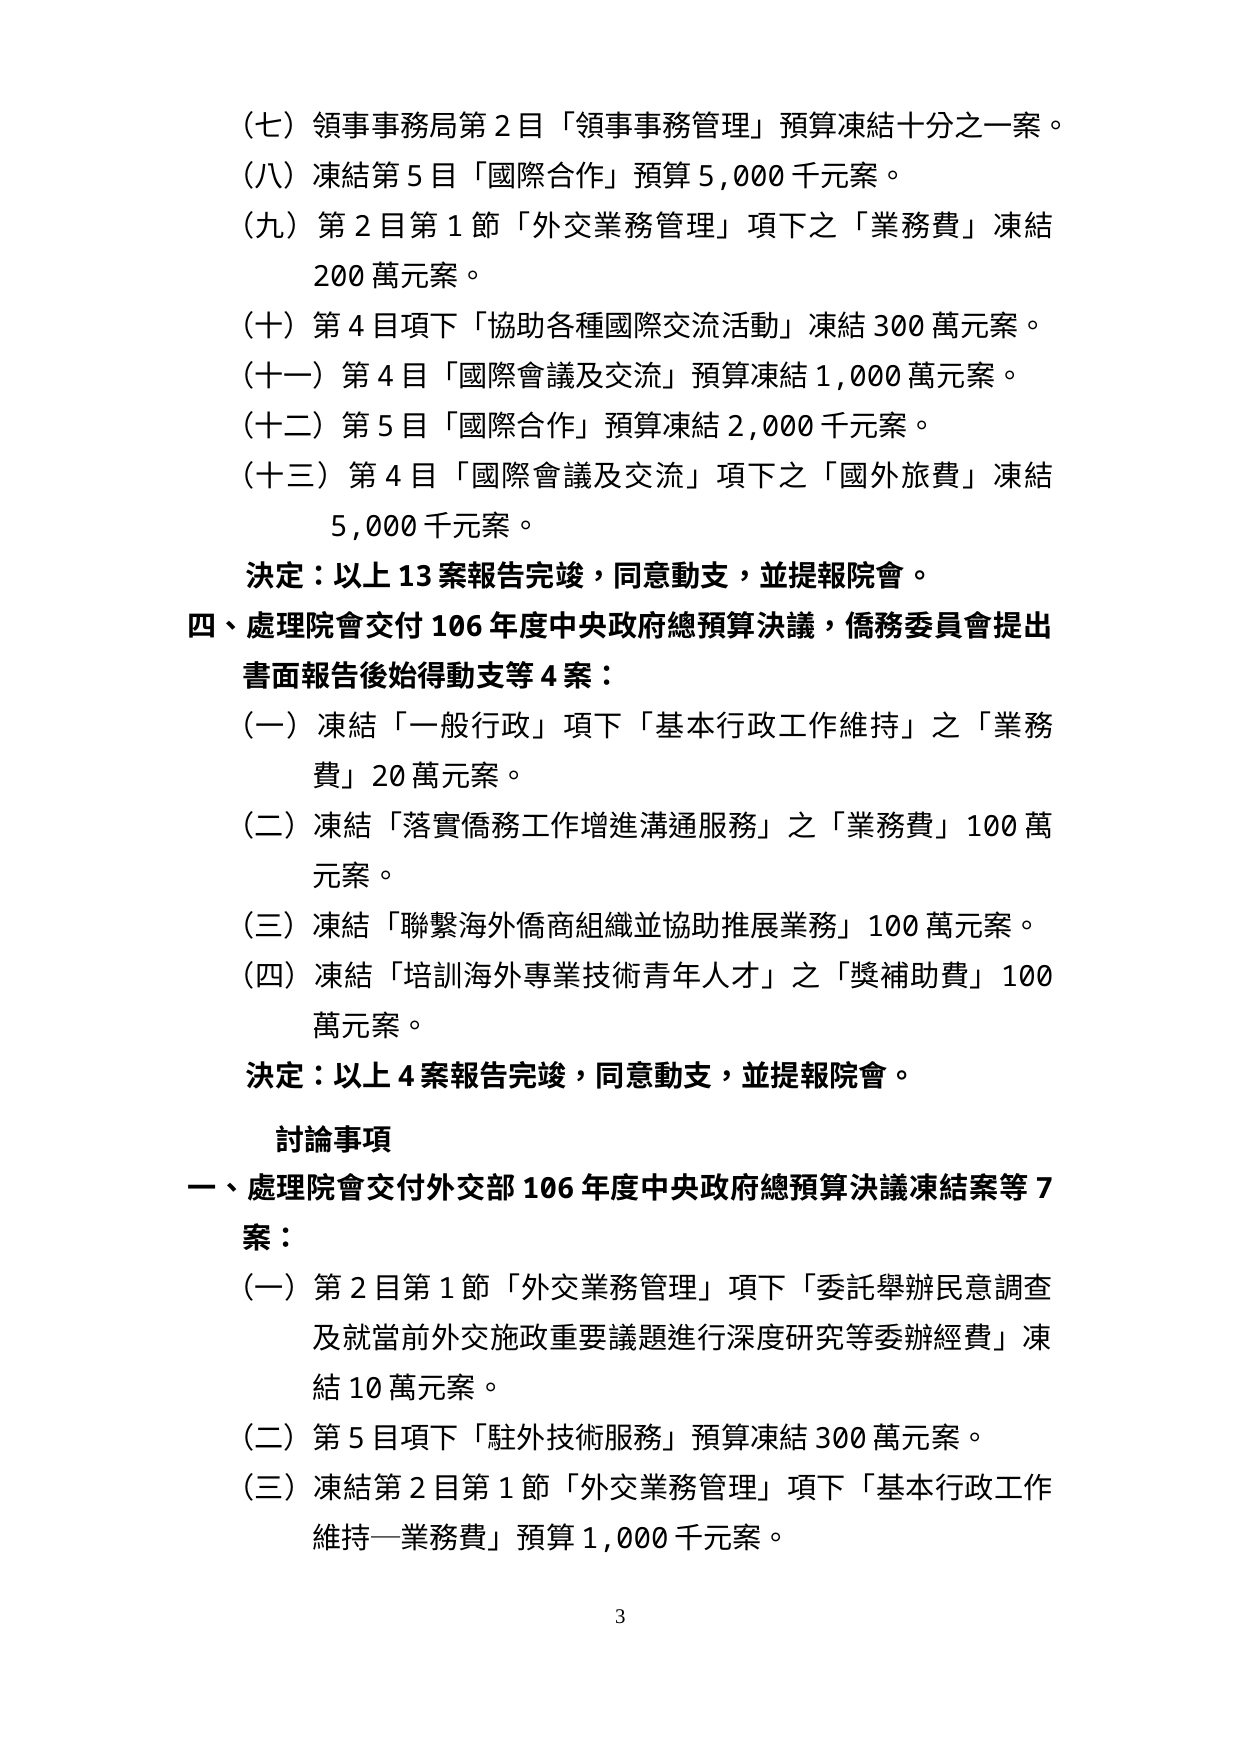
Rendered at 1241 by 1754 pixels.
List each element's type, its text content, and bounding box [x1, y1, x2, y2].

text （三）凍結「聯繫海外僑商組織並協助推展業務」100萬元案。 [225, 896, 1053, 946]
text （二）凍結「落實僑務工作增進溝通服務」之「業務費」100萬元案。 [225, 796, 1053, 896]
text （九）第2目第1節「外交業務管理」項下之「業務費」凍結200萬元案。 [225, 196, 1053, 296]
text 四、處理院會交付106年度中央政府總預算決議，僑務委員會提出書面報告後始得動支等4案： [187, 596, 1053, 696]
text 決定：以上4案報告完竣，同意動支，並提報院會。 [187, 1046, 1053, 1096]
text （一）第2目第1節「外交業務管理」項下「委託舉辦民意調查及就當前外交施政重要議題進行深度研究等委辦經費」凍結10萬元案。 [225, 1259, 1053, 1409]
text （八）凍結第5目「國際合作」預算5,000千元案。 [225, 146, 1053, 196]
text 討論事項 [275, 1096, 1053, 1159]
text （三）凍結第2目第1節「外交業務管理」項下「基本行政工作維持─業務費」預算1,000千元案。 [225, 1459, 1053, 1559]
text （十三）第4目「國際會議及交流」項下之「國外旅費」凍結5,000千元案。 [225, 446, 1053, 546]
text （十一）第4目「國際會議及交流」預算凍結1,000萬元案。 [225, 346, 1053, 396]
text （十二）第5目「國際合作」預算凍結2,000千元案。 [225, 396, 1053, 446]
text （七）領事事務局第2目「領事事務管理」預算凍結十分之一案。 [225, 96, 1053, 146]
text 決定：以上13案報告完竣，同意動支，並提報院會。 [187, 546, 1053, 596]
text （四）凍結「培訓海外專業技術青年人才」之「獎補助費」100萬元案。 [225, 946, 1053, 1046]
text 一、處理院會交付外交部106年度中央政府總預算決議凍結案等7案： [187, 1159, 1053, 1259]
text （十）第4目項下「協助各種國際交流活動」凍結300萬元案。 [225, 296, 1053, 346]
text （一）凍結「一般行政」項下「基本行政工作維持」之「業務費」20萬元案。 [225, 696, 1053, 796]
text （二）第5目項下「駐外技術服務」預算凍結300萬元案。 [225, 1409, 1053, 1459]
